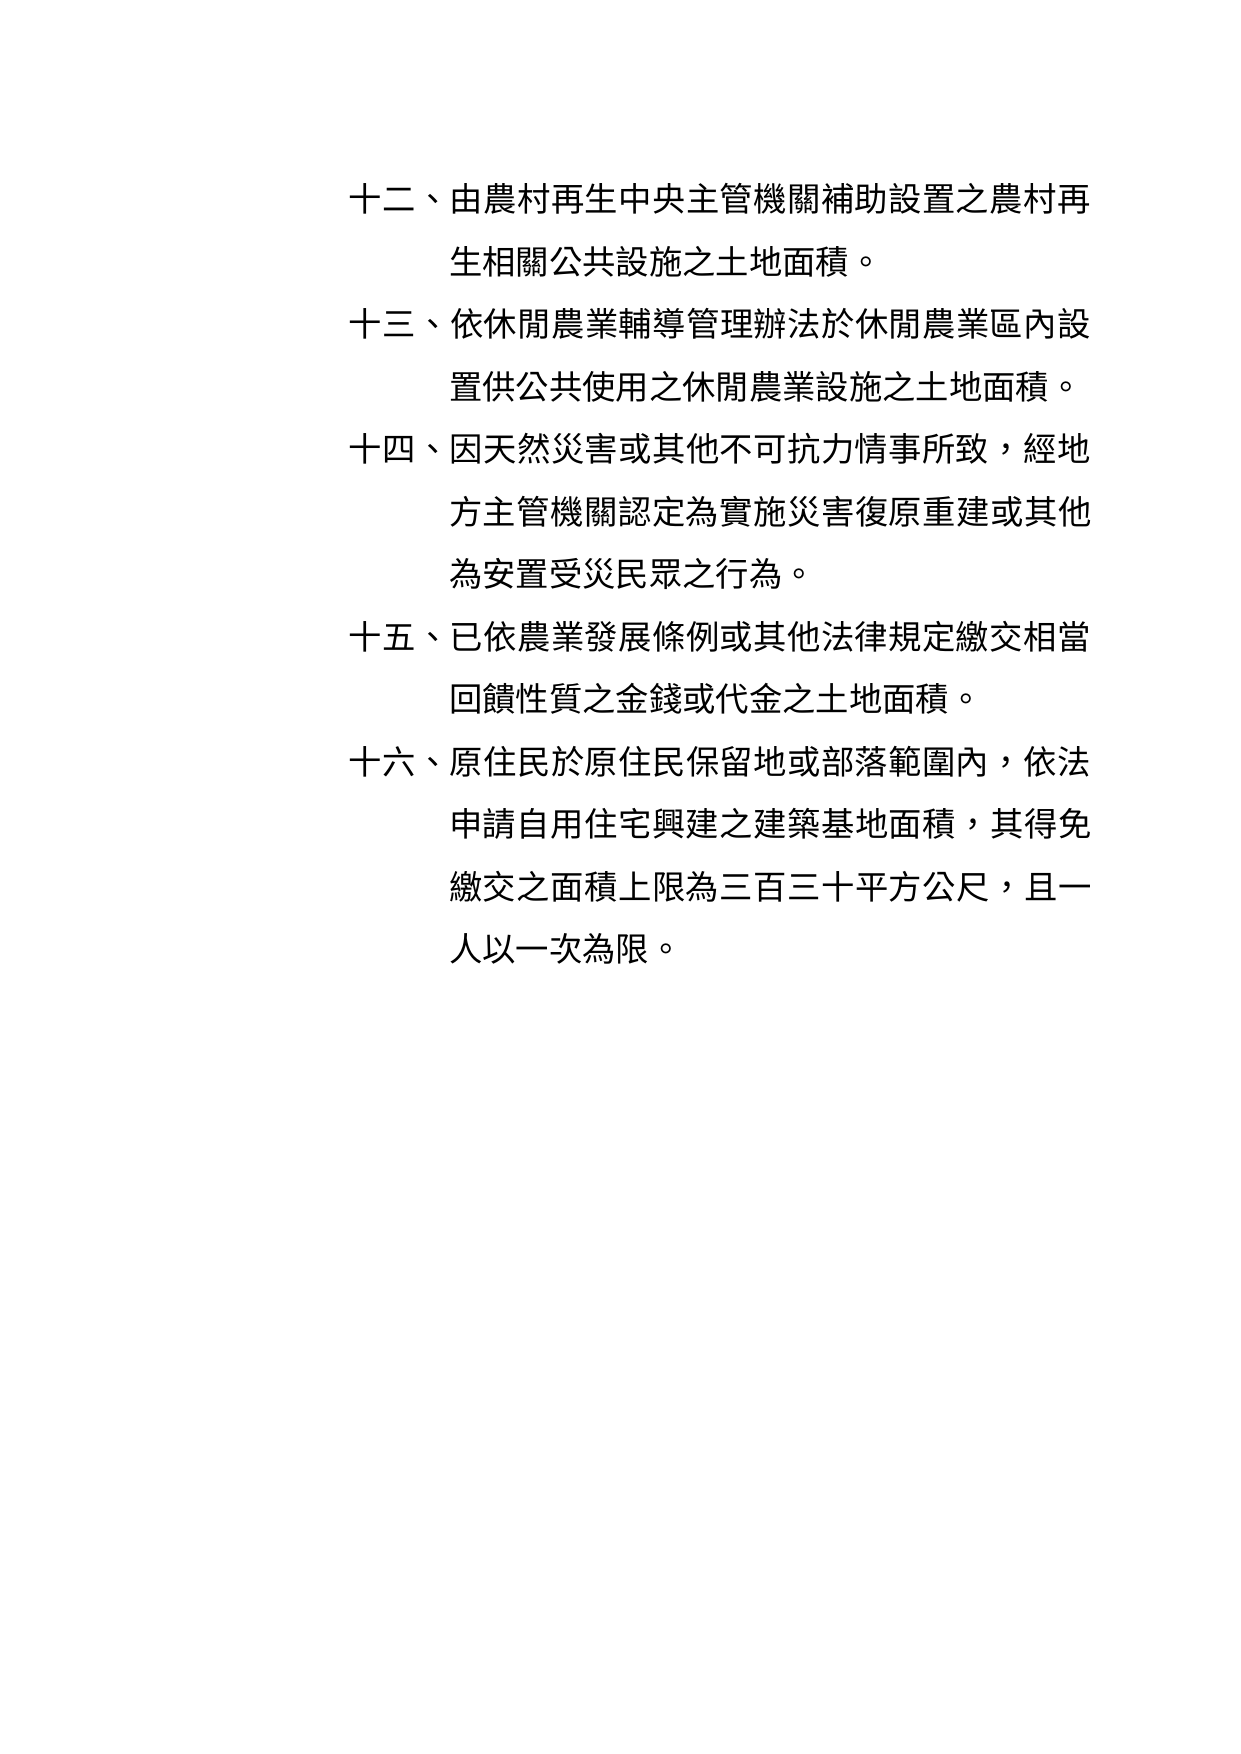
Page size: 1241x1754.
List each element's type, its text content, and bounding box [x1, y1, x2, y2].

text 十二、由農村再生中央主管機關補助設置之農村再生相關公共設施之土地面積。 [348, 156, 1092, 281]
text 十五、已依農業發展條例或其他法律規定繳交相當回饋性質之金錢或代金之土地面積。 [348, 593, 1092, 718]
text 十六、原住民於原住民保留地或部落範圍內，依法申請自用住宅興建之建築基地面積，其得免繳交之面積上限為三百三十平方公尺，且一人以一次為限。 [348, 718, 1092, 968]
text 十四、因天然災害或其他不可抗力情事所致，經地方主管機關認定為實施災害復原重建或其他為安置受災民眾之行為。 [348, 406, 1092, 593]
text 十三、依休閒農業輔導管理辦法於休閒農業區內設置供公共使用之休閒農業設施之土地面積。 [348, 281, 1092, 406]
